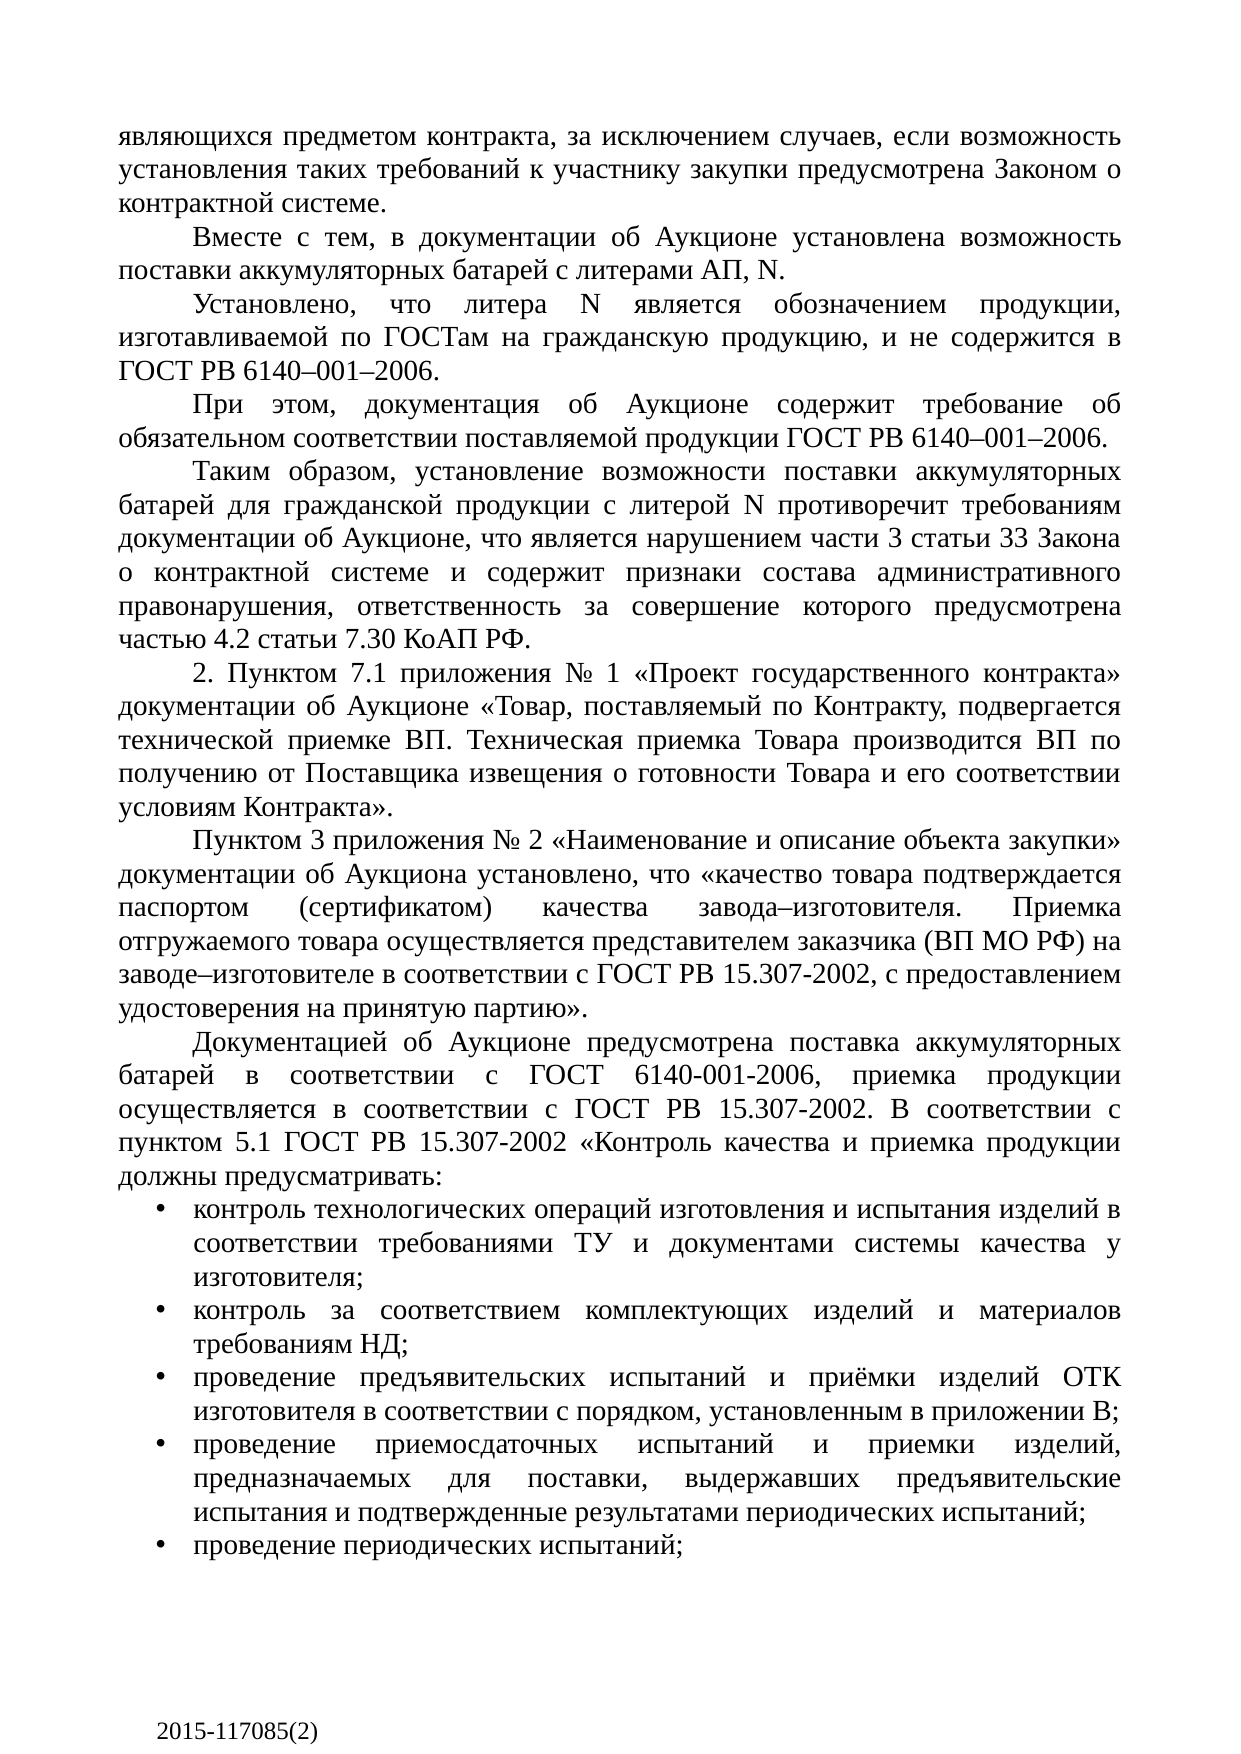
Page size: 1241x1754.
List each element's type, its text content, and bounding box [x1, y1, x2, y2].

text Документацией об Аукционе предусмотрена поставка аккумуляторных батарей в соответствии с ГОСТ 6140-001-2006, приемка продукции осуществляется в соответствии с ГОСТ РВ 15.307-2002. В соответствии с пунктом 5.1 ГОСТ РВ 15.307-2002 «Контроль качества и приемка продукции должны предусматривать: [118, 1024, 1122, 1191]
text Таким образом, установление возможности поставки аккумуляторных батарей для гражданской продукции с литерой N противоречит требованиям документации об Аукционе, что является нарушением части 3 статьи 33 Закона о контрактной системе и содержит признаки состава административного правонарушения, ответственность за совершение которого предусмотрена частью 4.2 статьи 7.30 КоАП РФ. [118, 453, 1122, 655]
text При этом, документация об Аукционе содержит требование об обязательном соответствии поставляемой продукции ГОСТ РВ 6140–001–2006. [118, 386, 1122, 453]
text Пунктом 3 приложения № 2 «Наименование и описание объекта закупки» документации об Аукциона установлено, что «качество товара подтверждается паспортом (сертификатом) качества завода–изготовителя. Приемка отгружаемого товара осуществляется представителем заказчика (ВП МО РФ) на заводе–изготовителе в соответствии с ГОСТ РВ 15.307-2002, с предоставлением удостоверения на принятую партию». [118, 822, 1122, 1024]
text Установлено, что литера N является обозначением продукции, изготавливаемой по ГОСТам на гражданскую продукцию, и не содержится в ГОСТ РВ 6140–001–2006. [118, 286, 1122, 386]
text Вместе с тем, в документации об Аукционе установлена возможность поставки аккумуляторных батарей с литерами АП, N. [118, 219, 1122, 286]
list проведение приемосдаточных испытаний и приемки изделий, предназначаемых для поставки, выдержавших предъявительские испытания и подтвержденные результатами периодических испытаний; [156, 1427, 1122, 1527]
text являющихся предметом контракта, за исключением случаев, если возможность установления таких требований к участнику закупки предусмотрена Законом о контрактной системе. [118, 118, 1122, 219]
list проведение предъявительских испытаний и приёмки изделий ОТК изготовителя в соответствии с порядком, установленным в приложении В; [156, 1359, 1122, 1427]
text 2. Пунктом 7.1 приложения № 1 «Проект государственного контракта» документации об Аукционе «Товар, поставляемый по Контракту, подвергается технической приемке ВП. Техническая приемка Товара производится ВП по получению от Поставщика извещения о готовности Товара и его соответствии условиям Контракта». [118, 655, 1122, 822]
list контроль за соответствием комплектующих изделий и материалов требованиям НД; [156, 1292, 1122, 1359]
list проведение периодических испытаний; [156, 1527, 1122, 1561]
list контроль технологических операций изготовления и испытания изделий в соответствии требованиями ТУ и документами системы качества у изготовителя; [156, 1191, 1122, 1292]
